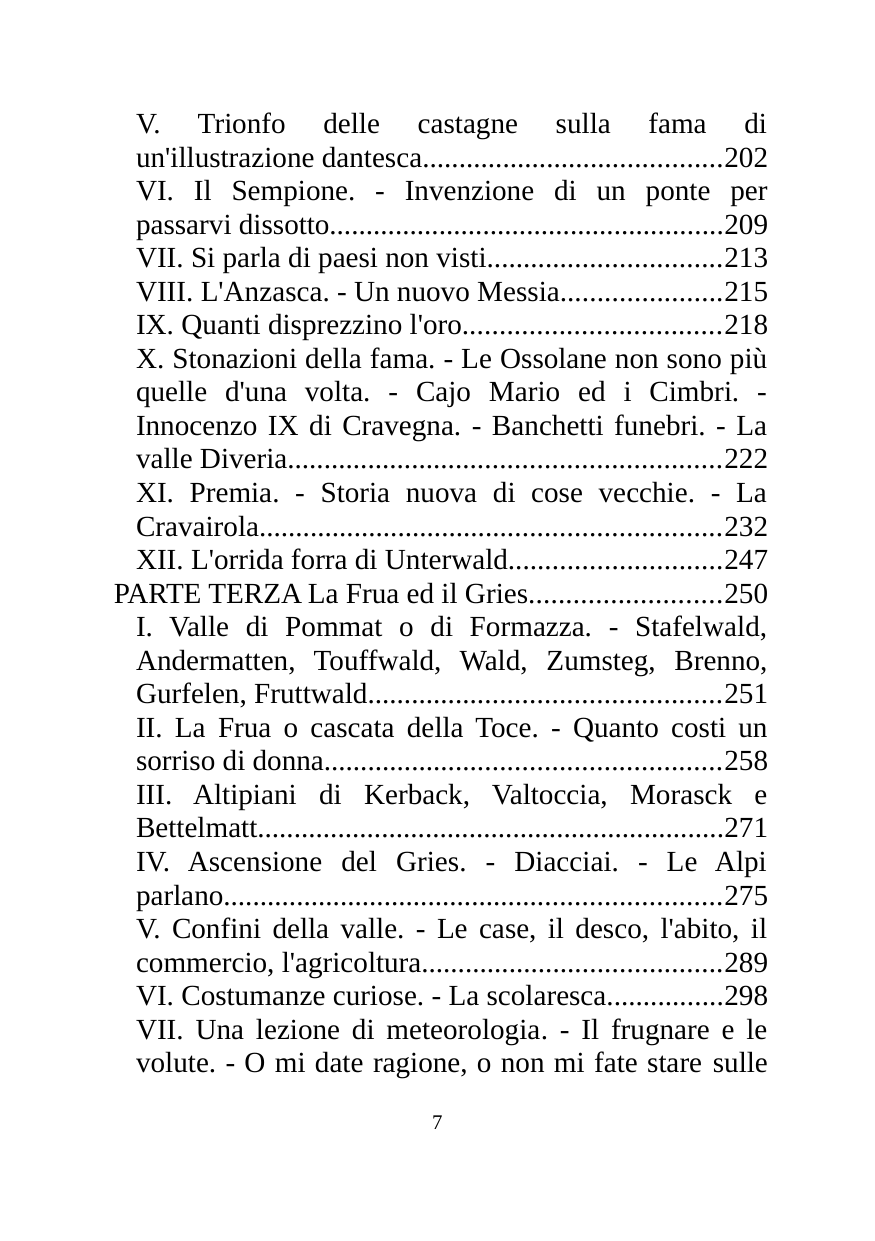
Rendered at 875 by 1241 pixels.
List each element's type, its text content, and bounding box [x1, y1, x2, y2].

text V. Confini della valle. - Le case, il desco, l'abito, il commercio, l'agricoltura. 289 [136, 911, 768, 978]
text XI. Premia. - Storia nuova di cose vecchie. - La Cravairola. 232 [136, 475, 768, 542]
text VI. Il Sempione. - Invenzione di un ponte per passarvi dissotto. 209 [136, 173, 768, 240]
text III. Altipiani di Kerback, Valtoccia, Morasck e Bettelmatt. 271 [136, 777, 768, 844]
text VII. Si parla di paesi non visti. 213 [136, 240, 768, 274]
text VI. Costumanze curiose. - La scolaresca. 298 [136, 978, 768, 1012]
text XII. L'orrida forra di Unterwald. 247 [136, 542, 768, 576]
text X. Stonazioni della fama. - Le Ossolane non sono più quelle d'una volta. - Cajo Mario ed i Cimbri. - Innocenzo IX di Cravegna. - Banchetti funebri. - La valle Diveria. 222 [136, 341, 768, 475]
text II. La Frua o cascata della Toce. - Quanto costi un sorriso di donna. 258 [136, 710, 768, 777]
text VIII. L'Anzasca. - Un nuovo Messia. 215 [136, 274, 768, 307]
text I. Valle di Pommat o di Formazza. - Stafelwald, Andermatten, Touffwald, Wald, Zumsteg, Brenno, Gurfelen, Fruttwald. 251 [136, 609, 768, 710]
text IX. Quanti disprezzino l'oro. 218 [136, 307, 768, 341]
text IV. Ascensione del Gries. - Diacciai. - Le Alpi parlano. 275 [136, 844, 768, 911]
text V. Trionfo delle castagne sulla fama di un'illustrazione dantesca. 202 [136, 106, 768, 173]
text VII. Una lezione di meteorologia. - Il frugnare e le volute. - O mi date ragione, o non mi fate stare sulle spese. 302 [136, 1012, 768, 1079]
text PARTE TERZA La Frua ed il Gries. 250 [106, 576, 768, 609]
